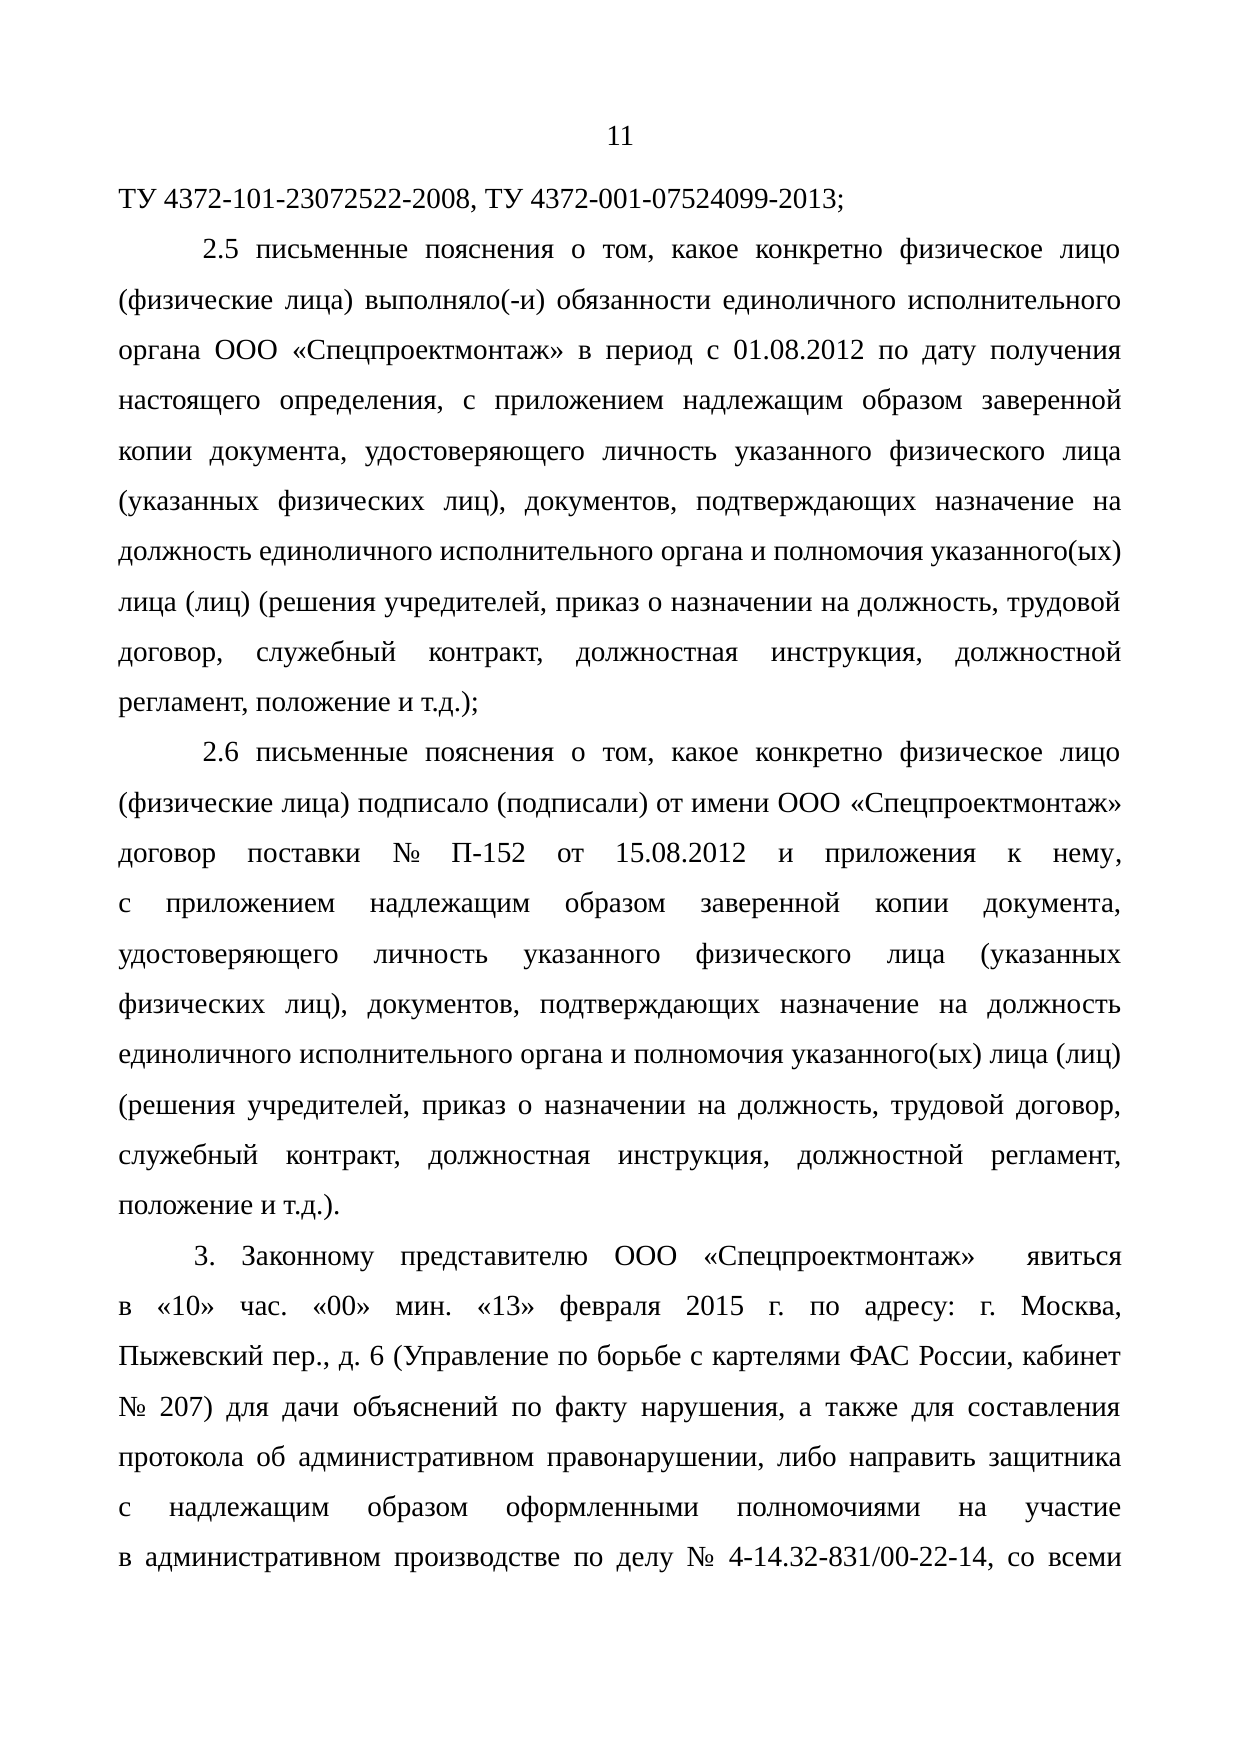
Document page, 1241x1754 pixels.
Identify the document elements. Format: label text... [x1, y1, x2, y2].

list ТУ 4372-101-23072522-2008, ТУ 4372-001-07524099-2013; [118, 181, 1122, 215]
text 3. Законному представителю ООО «Спецпроектмонтаж» явиться в «10» час. «00» мин. «13» февраля 2015 г. по адресу: г. Москва, Пыжевский пер., д. 6 (Управление по борьбе с картелями ФАС России, кабинет № 207) для дачи объяснений по факту нарушения, а также для составления протокола об административном правонарушении, либо направить защитника с надлежащим образом оформленными полномочиями на участие в административном производстве по делу № 4-14.32-831/00-22-14, со всеми [118, 1238, 1122, 1573]
list 2.5 письменные пояснения о том, какое конкретно физическое лицо (физические лица) выполняло(-и) обязанности единоличного исполнительного органа ООО «Спецпроектмонтаж» в период с 01.08.2012 по дату получения настоящего определения, с приложением надлежащим образом заверенной копии документа, удостоверяющего личность указанного физического лица (указанных физических лиц), документов, подтверждающих назначение на должность единоличного исполнительного органа и полномочия указанного(ых) лица (лиц) (решения учредителей, приказ о назначении на должность, трудовой договор, служебный контракт, должностная инструкция, должностной регламент, положение и т.д.); [118, 231, 1122, 718]
list 2.6 письменные пояснения о том, какое конкретно физическое лицо (физические лица) подписало (подписали) от имени ООО «Спецпроектмонтаж» договор поставки № П-152 от 15.08.2012 и приложения к нему, с приложением надлежащим образом заверенной копии документа, удостоверяющего личность указанного физического лица (указанных физических лиц), документов, подтверждающих назначение на должность единоличного исполнительного органа и полномочия указанного(ых) лица (лиц) (решения учредителей, приказ о назначении на должность, трудовой договор, служебный контракт, должностная инструкция, должностной регламент, положение и т.д.). [118, 734, 1122, 1221]
